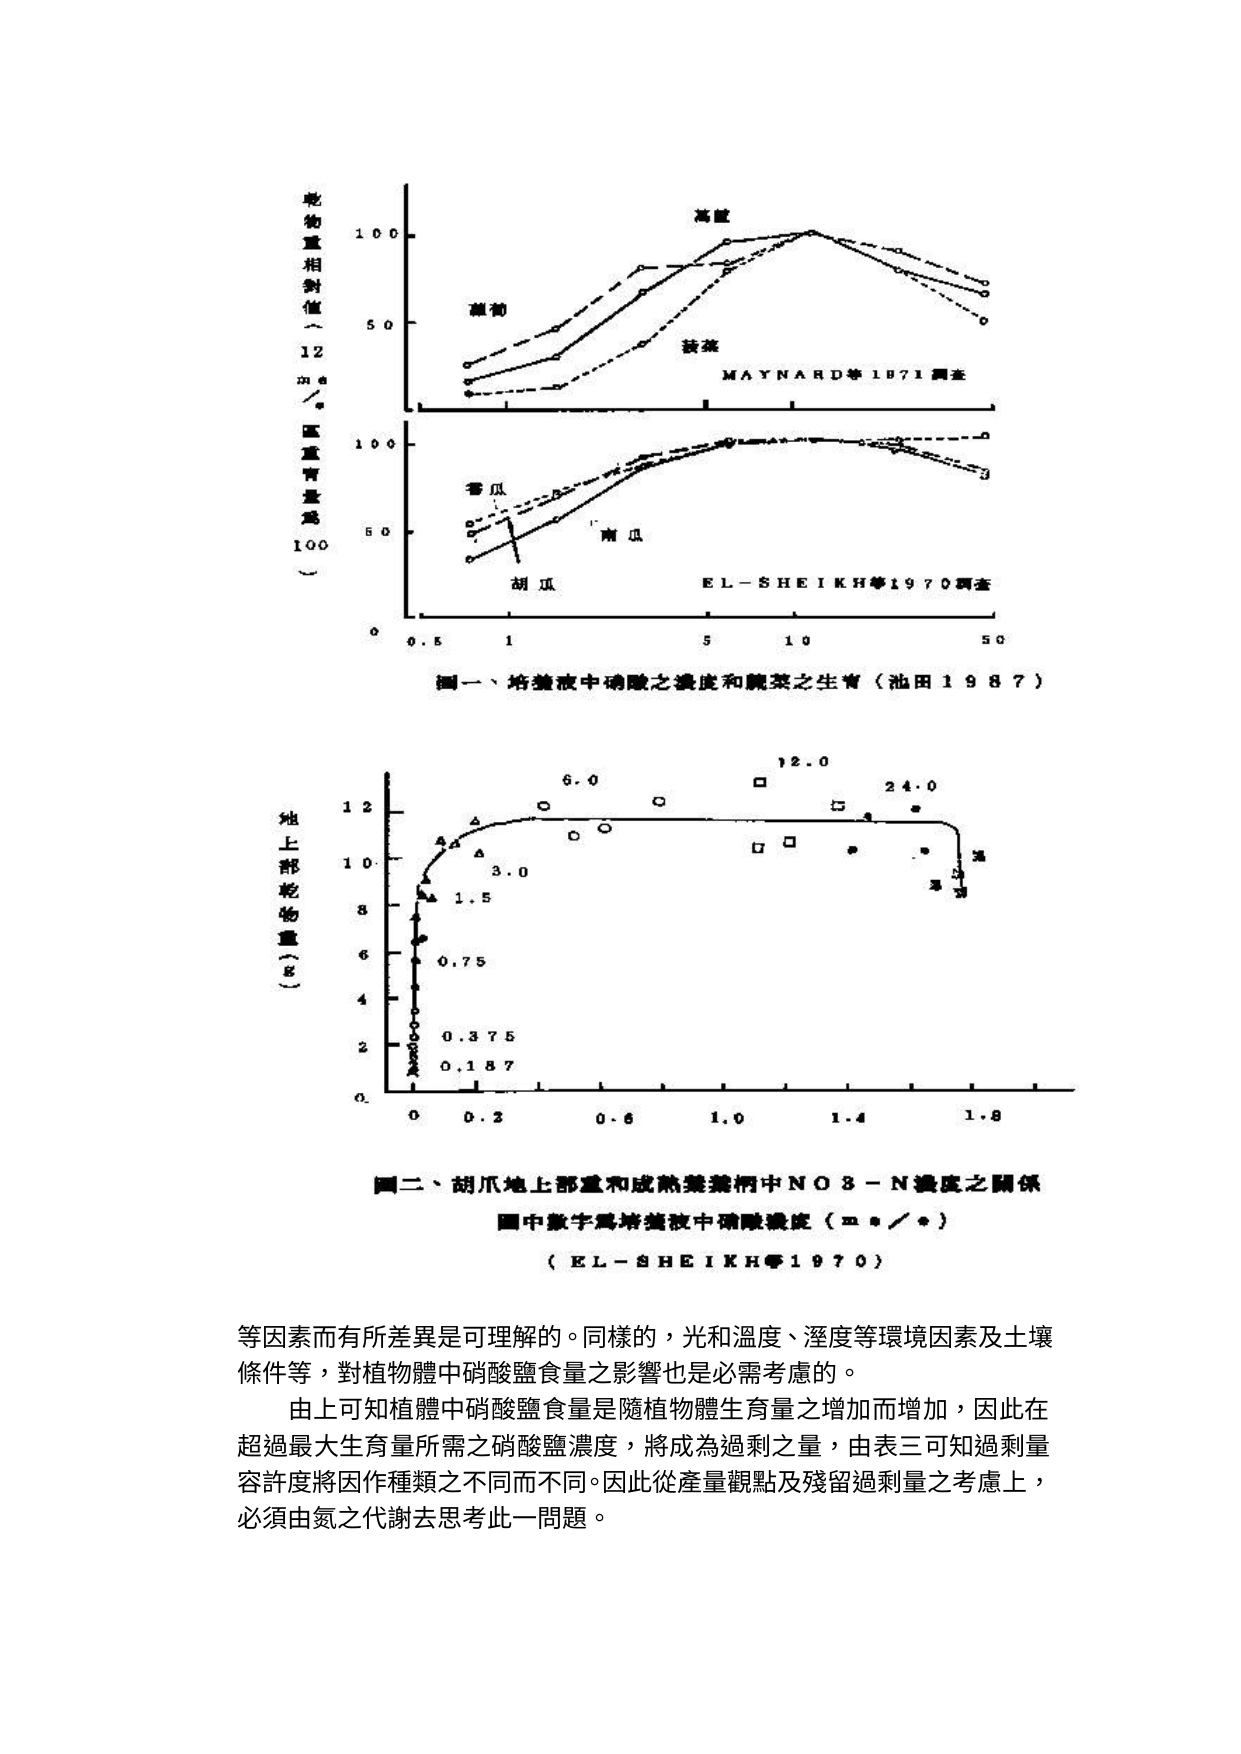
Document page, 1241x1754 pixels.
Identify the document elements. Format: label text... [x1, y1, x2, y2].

picture [237, 150, 1102, 1318]
text 由上可知植體中硝酸鹽食量是隨植物體生育量之增加而增加，因此在超過最大生育量所需之硝酸鹽濃度，將成為過剩之量，由表三可知過剩量容許度將因作種類之不同而不同。因此從產量觀點及殘留過剩量之考慮上，必須由氮之代謝去思考此一問題。 [238, 1390, 1053, 1535]
text 等因素而有所差異是可理解的。同樣的，光和溫度、溼度等環境因素及土壤條件等，對植物體中硝酸鹽食量之影響也是必需考慮的。 [238, 1318, 1053, 1390]
